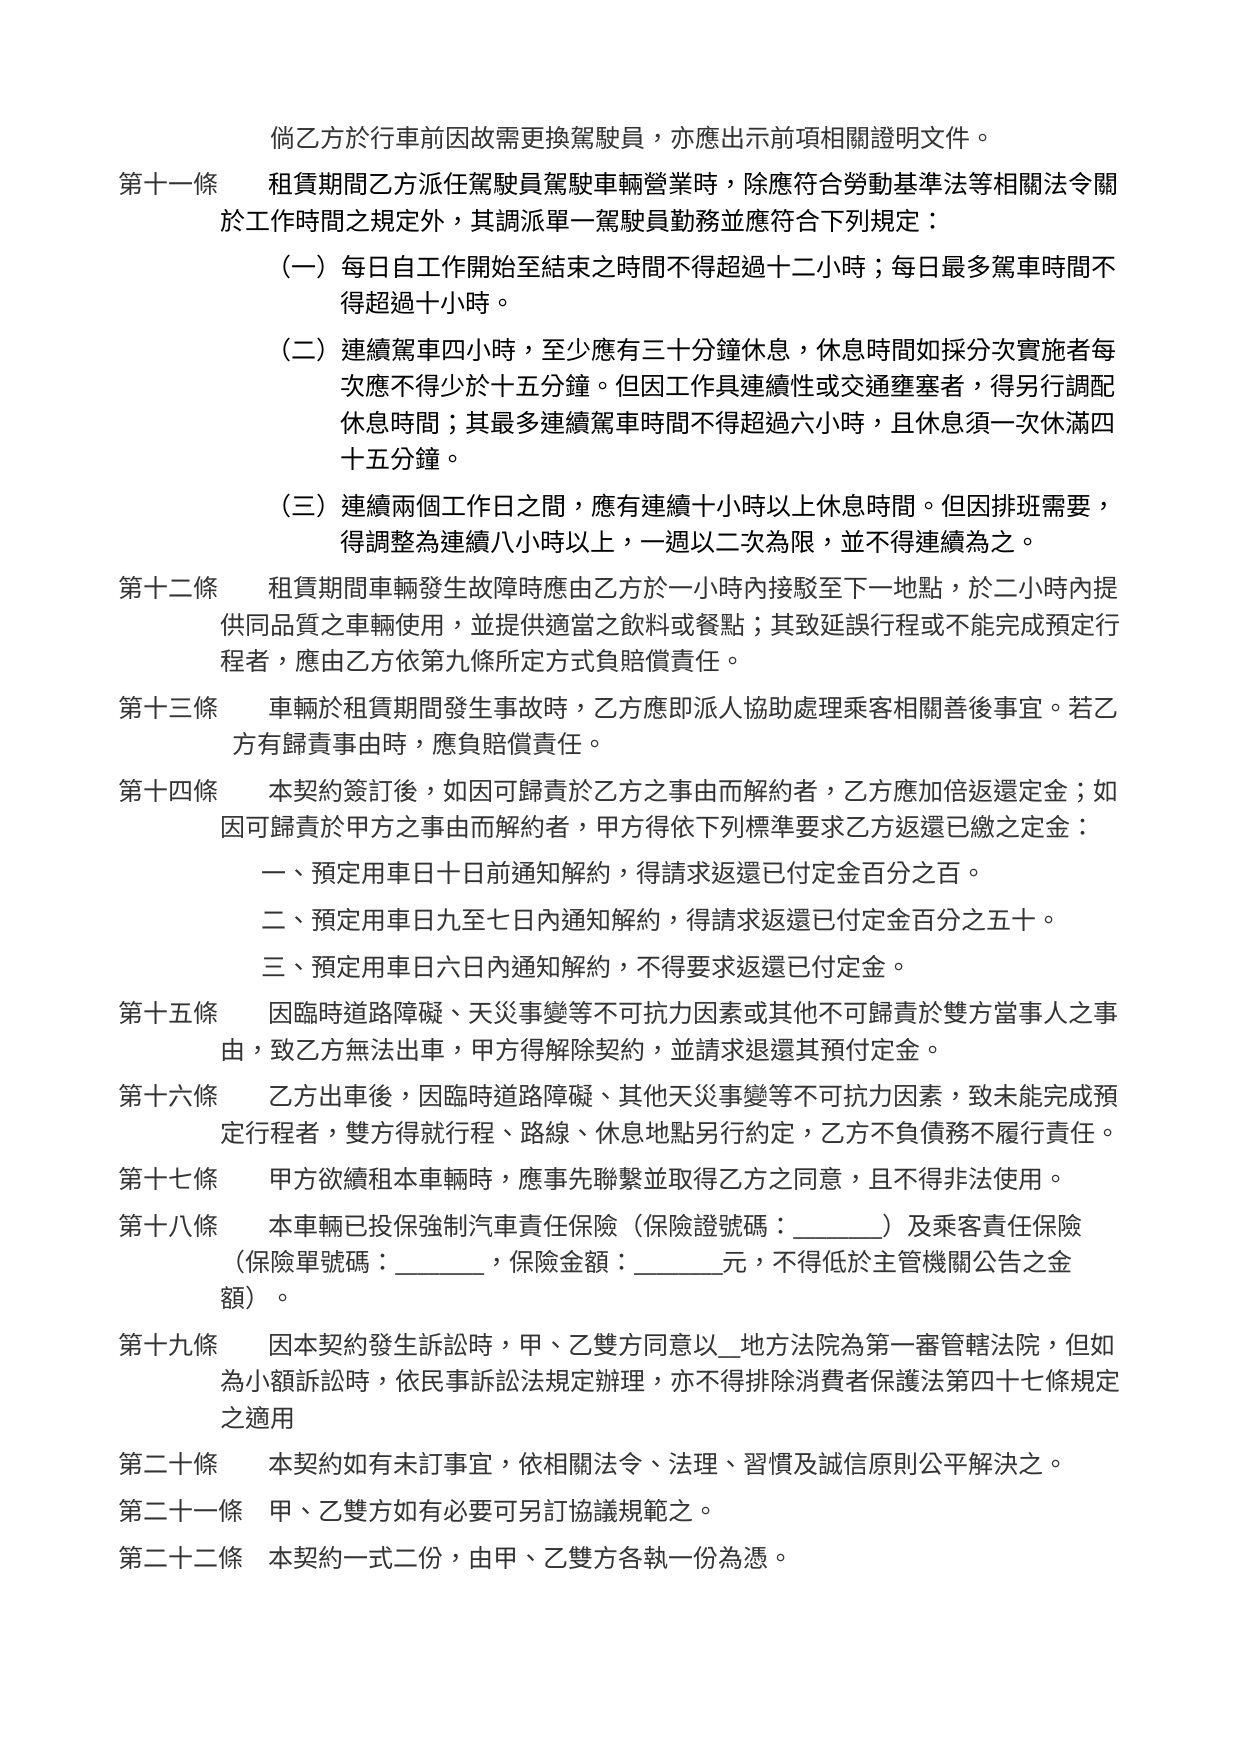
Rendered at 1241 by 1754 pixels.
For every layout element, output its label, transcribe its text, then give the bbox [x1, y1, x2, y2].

text 二、預定用車日九至七日內通知解約，得請求返還已付定金百分之五十。 [261, 901, 1122, 937]
text 三、預定用車日六日內通知解約，不得要求返還已付定金。 [261, 947, 1122, 983]
text 第十九條 因本契約發生訴訟時，甲、乙雙方同意以__地方法院為第一審管轄法院，但如為小額訴訟時，依民事訴訟法規定辦理，亦不得排除消費者保護法第四十七條規定之適用 [118, 1326, 1122, 1434]
text 倘乙方於行車前因故需更換駕駛員，亦應出示前項相關證明文件。 [220, 118, 1122, 154]
text 第二十一條 甲、乙雙方如有必要可另訂協議規範之。 [118, 1491, 1122, 1528]
text 一、預定用車日十日前通知解約，得請求返還已付定金百分之百。 [261, 854, 1122, 890]
text 第十一條 租賃期間乙方派任駕駛員駕駛車輛營業時，除應符合勞動基準法等相關法令關於工作時間之規定外，其調派單一駕駛員勤務並應符合下列規定： [118, 165, 1122, 237]
text （二）連續駕車四小時，至少應有三十分鐘休息，休息時間如採分次實施者每次應不得少於十五分鐘。但因工作具連續性或交通壅塞者，得另行調配休息時間；其最多連續駕車時間不得超過六小時，且休息須一次休滿四十五分鐘。 [266, 331, 1122, 476]
text 第十五條 因臨時道路障礙、天災事變等不可抗力因素或其他不可歸責於雙方當事人之事由，致乙方無法出車，甲方得解除契約，並請求退還其預付定金。 [118, 994, 1122, 1066]
text 第二十條 本契約如有未訂事宜，依相關法令、法理、習慣及誠信原則公平解決之。 [118, 1445, 1122, 1481]
text 第十六條 乙方出車後，因臨時道路障礙、其他天災事變等不可抗力因素，致未能完成預定行程者，雙方得就行程、路線、休息地點另行約定，乙方不負債務不履行責任。 [118, 1077, 1122, 1149]
text 第十八條 本車輛已投保強制汽車責任保險（保險證號碼：________）及乘客責任保險（保險單號碼：________，保險金額：________元，不得低於主管機關公告之金額）。 [118, 1206, 1122, 1315]
text （三）連續兩個工作日之間，應有連續十小時以上休息時間。但因排班需要，得調整為連續八小時以上，一週以二次為限，並不得連續為之。 [266, 486, 1122, 558]
text 第十七條 甲方欲續租本車輛時，應事先聯繫並取得乙方之同意，且不得非法使用。 [118, 1160, 1122, 1196]
text 第十二條 租賃期間車輛發生故障時應由乙方於一小時內接駁至下一地點，於二小時內提供同品質之車輛使用，並提供適當之飲料或餐點；其致延誤行程或不能完成預定行程者，應由乙方依第九條所定方式負賠償責任。 [118, 569, 1122, 678]
text （一）每日自工作開始至結束之時間不得超過十二小時；每日最多駕車時間不得超過十小時。 [266, 248, 1122, 320]
text 第十四條 本契約簽訂後，如因可歸責於乙方之事由而解約者，乙方應加倍返還定金；如因可歸責於甲方之事由而解約者，甲方得依下列標準要求乙方返還已繳之定金： [118, 771, 1122, 843]
text 第十三條 車輛於租賃期間發生事故時，乙方應即派人協助處理乘客相關善後事宜。若乙方有歸責事由時，應負賠償責任。 [118, 688, 1122, 761]
text 第二十二條 本契約一式二份，由甲、乙雙方各執一份為憑。 [118, 1538, 1122, 1574]
